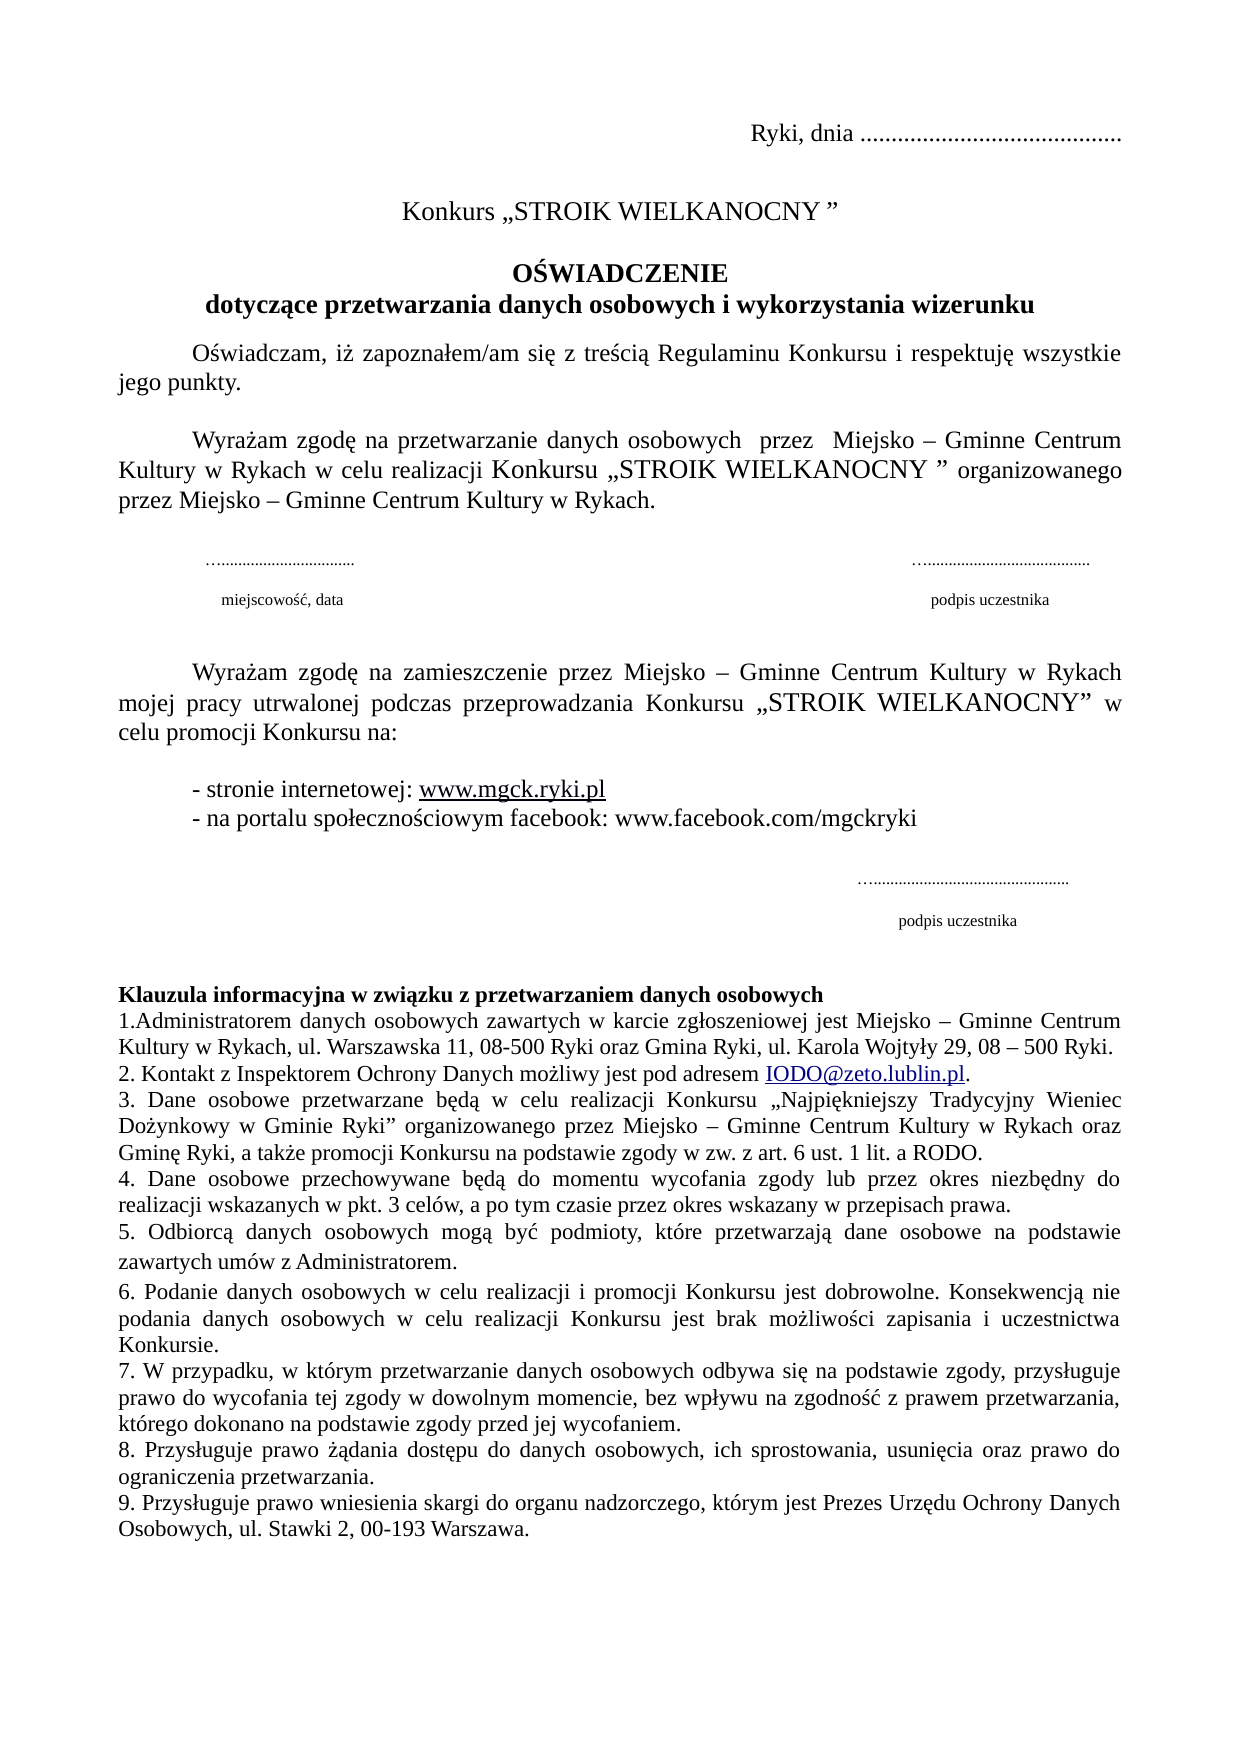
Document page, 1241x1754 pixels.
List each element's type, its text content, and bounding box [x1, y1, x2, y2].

text 2. Kontakt z Inspektorem Ochrony Danych możliwy jest pod adresem IODO@zeto.lublin.pl. [118, 1060, 1122, 1086]
text 1.Administratorem danych osobowych zawartych w karcie zgłoszeniowej jest Miejsko – Gminne Centrum Kultury w Rykach, ul. Warszawska 11, 08-500 Ryki oraz Gmina Ryki, ul. Karola Wojtyły 29, 08 – 500 Ryki. [118, 1007, 1122, 1060]
text - na portalu społecznościowym facebook: www.facebook.com/mgckryki [118, 803, 1122, 832]
text Klauzula informacyjna w związku z przetwarzaniem danych osobowych [118, 981, 1122, 1007]
text Wyrażam zgodę na przetwarzanie danych osobowych przez Miejsko – Gminne Centrum Kultury w Rykach w celu realizacji Konkursu „STROIK WIELKANOCNY ” organizowanego przez Miejsko – Gminne Centrum Kultury w Rykach. [118, 425, 1122, 513]
text dotyczące przetwarzania danych osobowych i wykorzystania wizerunku [118, 288, 1122, 319]
text - stronie internetowej: www.mgck.ryki.pl [118, 774, 1122, 803]
text Oświadczam, iż zapoznałem/am się z treścią Regulaminu Konkursu i respektuję wszystkie jego punkty. [118, 338, 1122, 396]
text 5. Odbiorcą danych osobowych mogą być podmioty, które przetwarzają dane osobowe na podstawie zawartych umów z Administratorem. [118, 1218, 1122, 1274]
text 9. Przysługuje prawo wniesienia skargi do organu nadzorczego, którym jest Prezes Urzędu Ochrony Danych Osobowych, ul. Stawki 2, 00-193 Warszawa. [118, 1489, 1122, 1542]
text 4. Dane osobowe przechowywane będą do momentu wycofania zgody lub przez okres niezbędny do realizacji wskazanych w pkt. 3 celów, a po tym czasie przez okres wskazany w przepisach prawa. [118, 1165, 1122, 1218]
text OŚWIADCZENIE [118, 257, 1122, 288]
text …................................ …....................................... [117, 542, 1122, 571]
text miejscowość, data podpis uczestnika [118, 590, 1122, 609]
text Konkurs „STROIK WIELKANOCNY ” [118, 195, 1122, 226]
text Wyrażam zgodę na zamieszczenie przez Miejsko – Gminne Centrum Kultury w Rykach mojej pracy utrwalonej podczas przeprowadzania Konkursu „STROIK WIELKANOCNY” w celu promocji Konkursu na: [118, 657, 1122, 746]
text Ryki, dnia .......................................... [118, 118, 1122, 147]
text 7. W przypadku, w którym przetwarzanie danych osobowych odbywa się na podstawie zgody, przysługuje prawo do wycofania tej zgody w dowolnym momencie, bez wpływu na zgodność z prawem przetwarzania, którego dokonano na podstawie zgody przed jej wycofaniem. [118, 1357, 1122, 1436]
text podpis uczestnika [118, 911, 1122, 930]
text 8. Przysługuje prawo żądania dostępu do danych osobowych, ich sprostowania, usunięcia oraz prawo do ograniczenia przetwarzania. [118, 1436, 1122, 1489]
text 3. Dane osobowe przetwarzane będą w celu realizacji Konkursu „Najpiękniejszy Tradycyjny Wieniec Dożynkowy w Gminie Ryki” organizowanego przez Miejsko – Gminne Centrum Kultury w Rykach oraz Gminę Ryki, a także promocji Konkursu na podstawie zgody w zw. z art. 6 ust. 1 lit. a RODO. [118, 1086, 1122, 1165]
text 6. Podanie danych osobowych w celu realizacji i promocji Konkursu jest dobrowolne. Konsekwencją nie podania danych osobowych w celu realizacji Konkursu jest brak możliwości zapisania i uczestnictwa Konkursie. [118, 1278, 1122, 1357]
text …............................................... [118, 832, 1122, 911]
